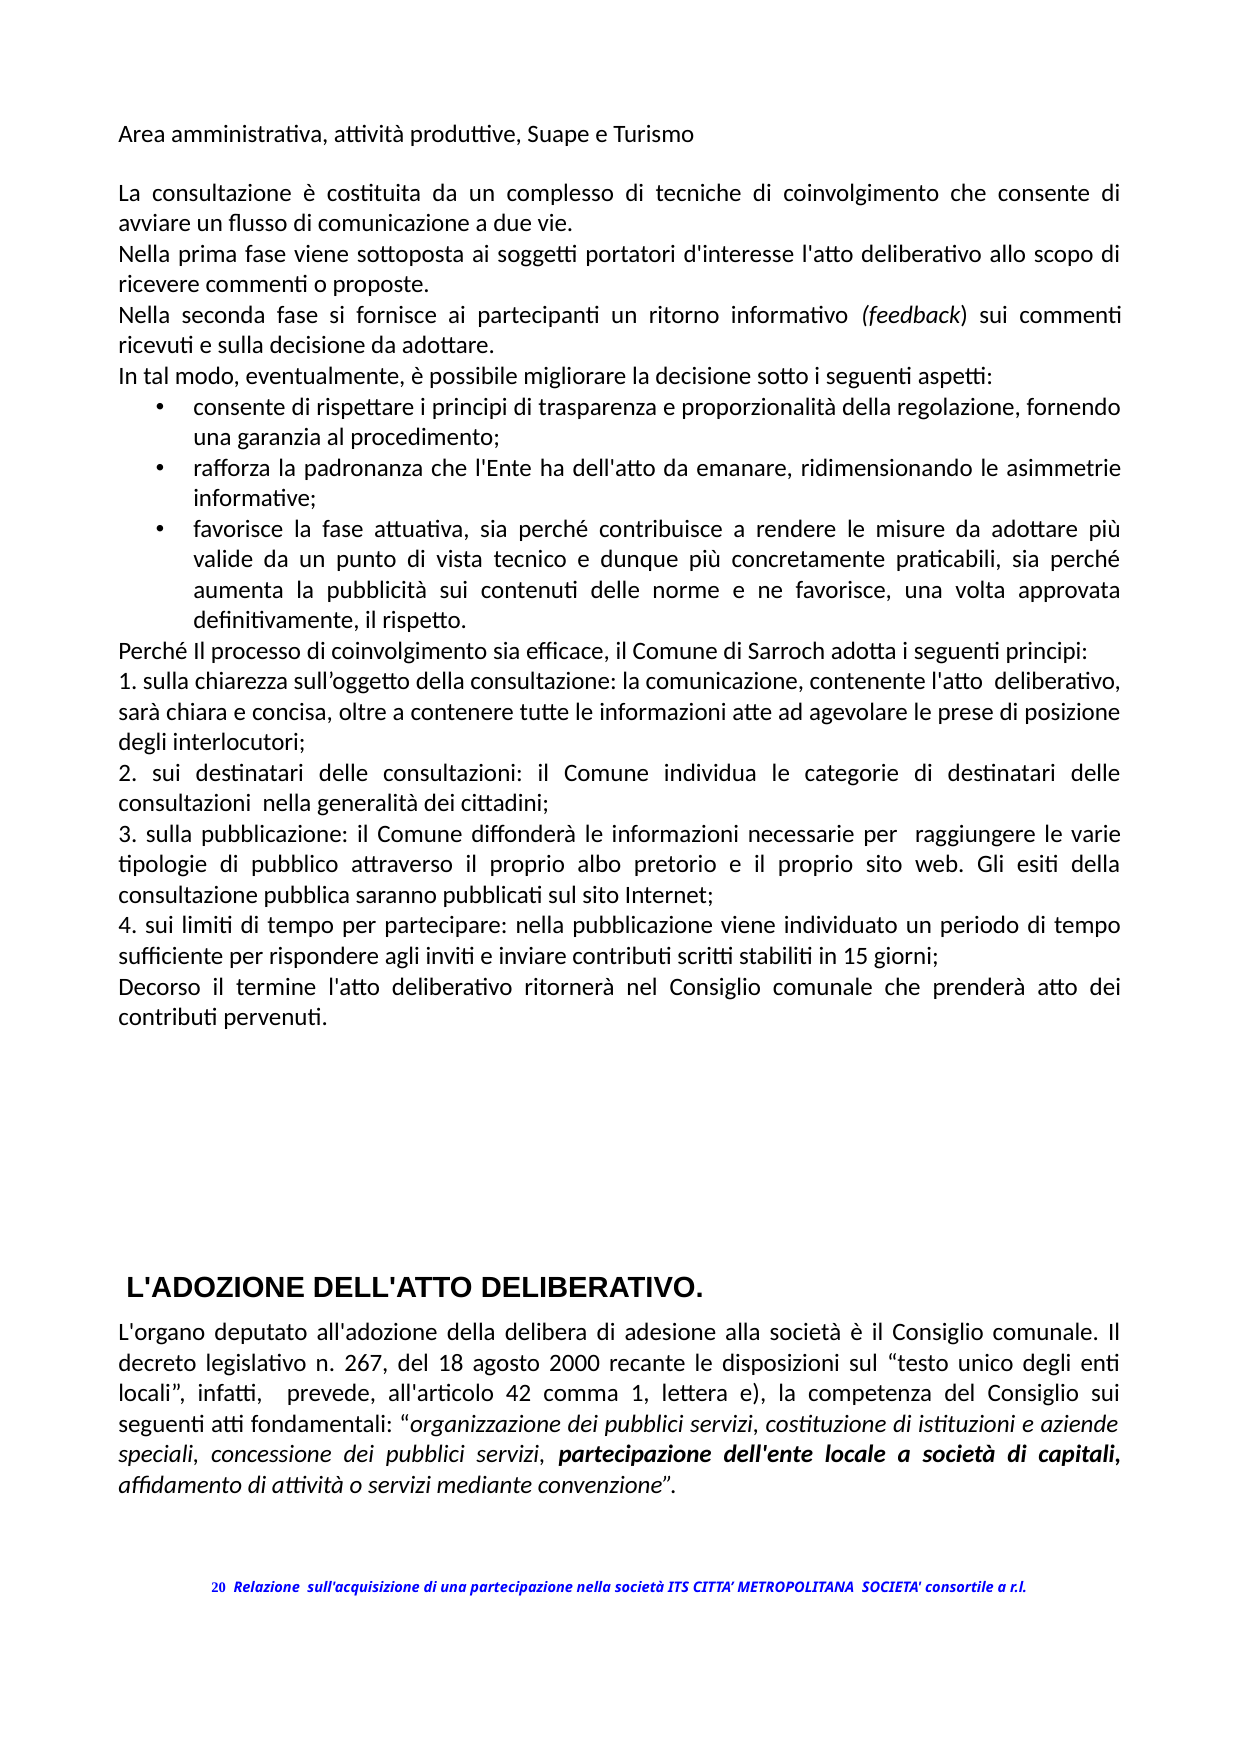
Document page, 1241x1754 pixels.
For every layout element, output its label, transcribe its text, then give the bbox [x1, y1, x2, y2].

text Perché Il processo di coinvolgimento sia efficace, il Comune di Sarroch adotta i seguenti principi: [118, 635, 1122, 665]
text L'organo deputato all'adozione della delibera di adesione alla società è il Consiglio comunale. Il decreto legislativo n. 267, del 18 agosto 2000 recante le disposizioni sul “testo unico degli enti locali”, infatti, prevede, all'articolo 42 comma 1, lettera e), la competenza del Consiglio sui seguenti atti fondamentali: “organizzazione dei pubblici servizi, costituzione di istituzioni e aziende speciali, concessione dei pubblici servizi, partecipazione dell'ente locale a società di capitali, affidamento di attività o servizi mediante convenzione”. [118, 1316, 1122, 1499]
list consente di rispettare i principi di trasparenza e proporzionalità della regolazione, fornendo una garanzia al procedimento; [156, 391, 1122, 452]
list favorisce la fase attuativa, sia perché contribuisce a rendere le misure da adottare più valide da un punto di vista tecnico e dunque più concretamente praticabili, sia perché aumenta la pubblicità sui contenuti delle norme e ne favorisce, una volta approvata definitivamente, il rispetto. [156, 513, 1122, 635]
text Decorso il termine l'atto deliberativo ritornerà nel Consiglio comunale che prenderà atto dei contributi pervenuti. [118, 971, 1122, 1032]
text 2. sui destinatari delle consultazioni: il Comune individua le categorie di destinatari delle consultazioni nella generalità dei cittadini; [118, 757, 1122, 818]
text Nella prima fase viene sottoposta ai soggetti portatori d'interesse l'atto deliberativo allo scopo di ricevere commenti o proposte. [118, 238, 1122, 299]
text Nella seconda fase si fornisce ai partecipanti un ritorno informativo (feedback) sui commenti ricevuti e sulla decisione da adottare. [118, 299, 1122, 360]
subtitle L'ADOZIONE DELL'ATTO DELIBERATIVO. [118, 1270, 1122, 1304]
text La consultazione è costituita da un complesso di tecniche di coinvolgimento che consente di avviare un flusso di comunicazione a due vie. [118, 177, 1122, 238]
text 1. sulla chiarezza sull’oggetto della consultazione: la comunicazione, contenente l'atto deliberativo, sarà chiara e concisa, oltre a contenere tutte le informazioni atte ad agevolare le prese di posizione degli interlocutori; [118, 665, 1122, 757]
text 3. sulla pubblicazione: il Comune diffonderà le informazioni necessarie per raggiungere le varie tipologie di pubblico attraverso il proprio albo pretorio e il proprio sito web. Gli esiti della consultazione pubblica saranno pubblicati sul sito Internet; [118, 818, 1122, 909]
text In tal modo, eventualmente, è possibile migliorare la decisione sotto i seguenti aspetti: [118, 360, 1122, 391]
list rafforza la padronanza che l'Ente ha dell'atto da emanare, ridimensionando le asimmetrie informative; [156, 452, 1122, 513]
text 4. sui limiti di tempo per partecipare: nella pubblicazione viene individuato un periodo di tempo sufficiente per rispondere agli inviti e inviare contributi scritti stabiliti in 15 giorni; [118, 909, 1122, 971]
